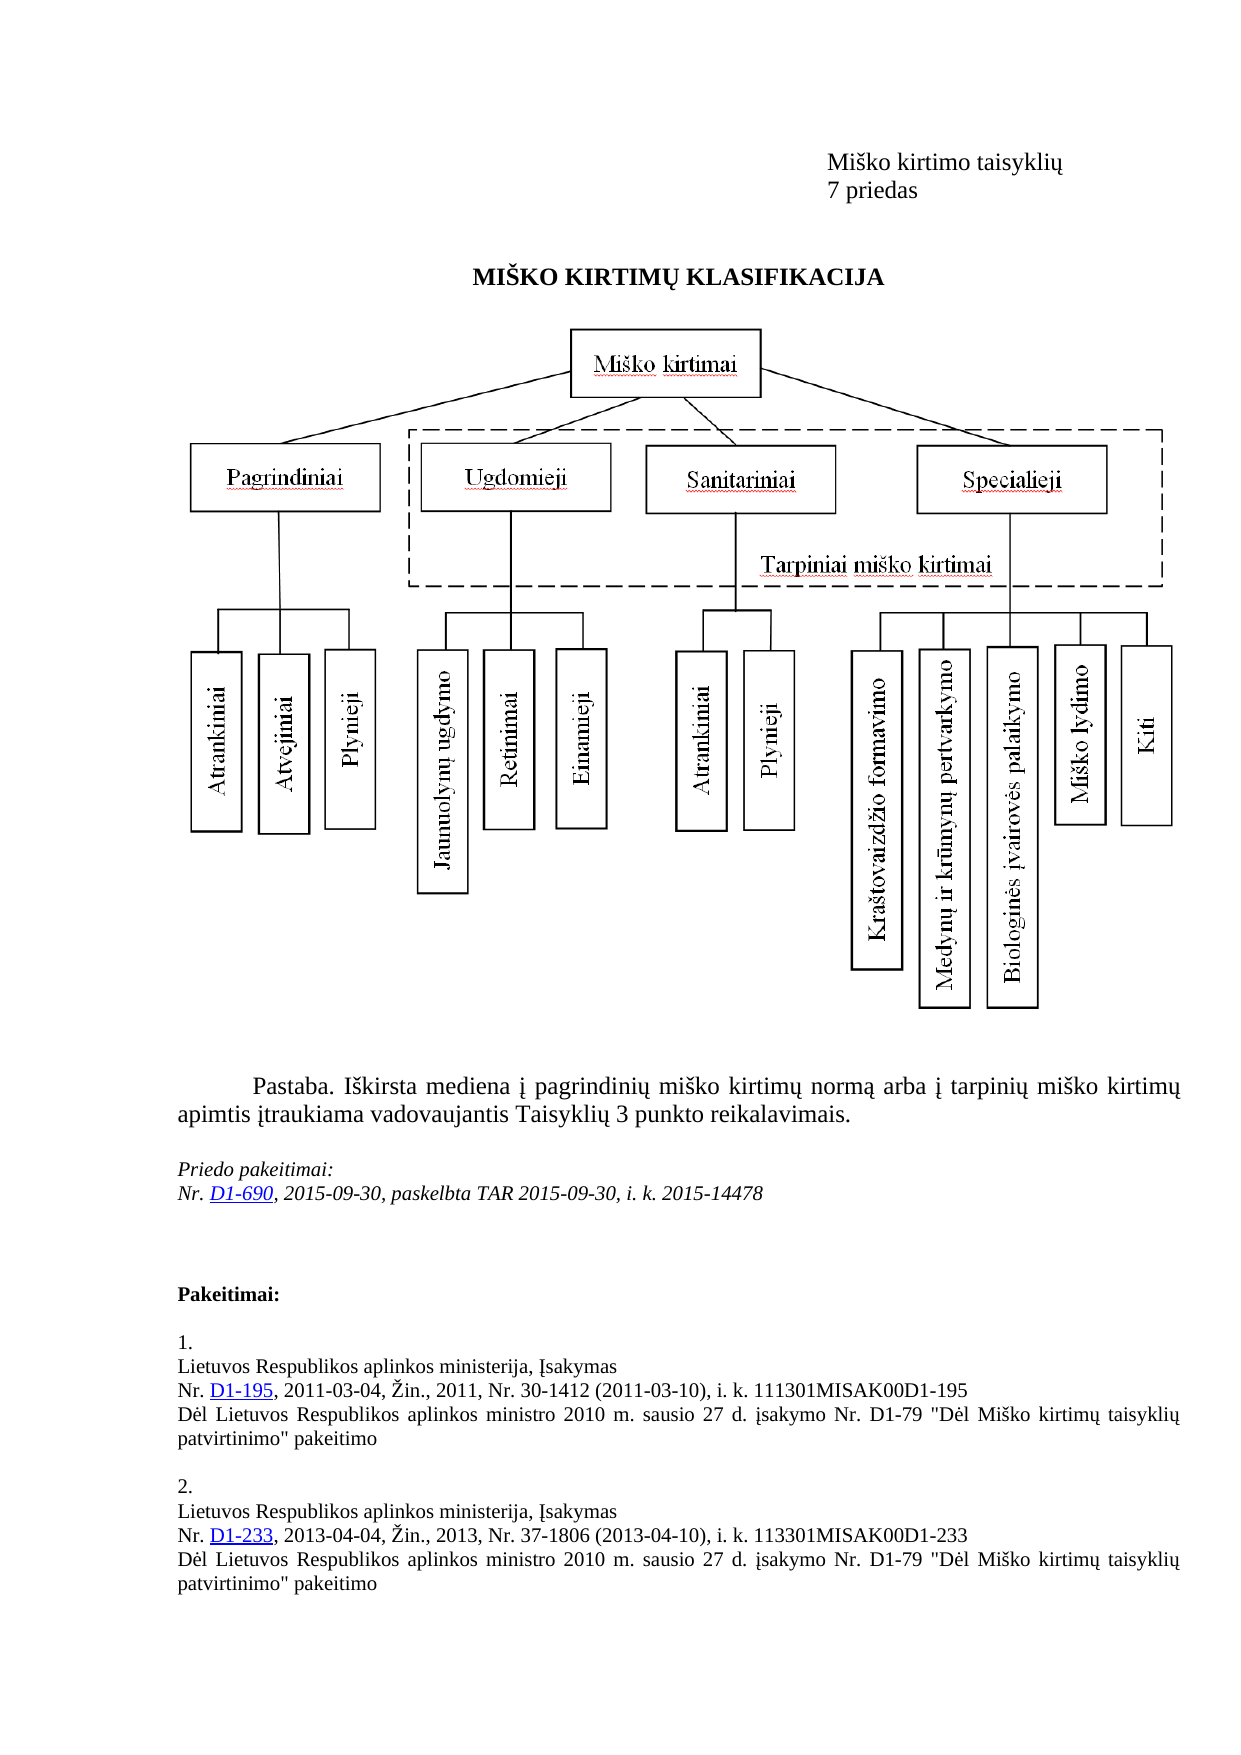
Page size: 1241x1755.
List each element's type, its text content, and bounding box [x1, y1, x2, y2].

text Priedo pakeitimai: [177, 1157, 1181, 1181]
text Lietuvos Respublikos aplinkos ministerija, Įsakymas [177, 1354, 1181, 1378]
text Nr. D1-690, 2015-09-30, paskelbta TAR 2015-09-30, i. k. 2015-14478 [177, 1181, 1181, 1205]
text Nr. D1-233, 2013-04-04, Žin., 2013, Nr. 37-1806 (2013-04-10), i. k. 113301MISAK00D1-233 [177, 1523, 1181, 1547]
text 7 priedas [177, 176, 1181, 204]
text 2. [177, 1474, 1181, 1498]
text MIŠKO KIRTIMŲ KLASIFIKACIJA [176, 262, 1181, 291]
text Pastaba. Iškirsta mediena į pagrindinių miško kirtimų normą arba į tarpinių miško kirtimų apimtis įtraukiama vadovaujantis Taisyklių 3 punkto reikalavimais. [177, 1071, 1181, 1128]
text Lietuvos Respublikos aplinkos ministerija, Įsakymas [177, 1498, 1181, 1523]
text Dėl Lietuvos Respublikos aplinkos ministro 2010 m. sausio 27 d. įsakymo Nr. D1-79 "Dėl Miško kirtimų taisyklių patvirtinimo" pakeitimo [177, 1547, 1181, 1595]
text Dėl Lietuvos Respublikos aplinkos ministro 2010 m. sausio 27 d. įsakymo Nr. D1-79 "Dėl Miško kirtimų taisyklių patvirtinimo" pakeitimo [177, 1402, 1181, 1450]
text Nr. D1-195, 2011-03-04, Žin., 2011, Nr. 30-1412 (2011-03-10), i. k. 111301MISAK00D1-195 [177, 1378, 1181, 1402]
text 1. [177, 1330, 1181, 1354]
text Pakeitimai: [177, 1282, 1181, 1306]
text Miško kirtimo taisyklių [177, 147, 1181, 176]
